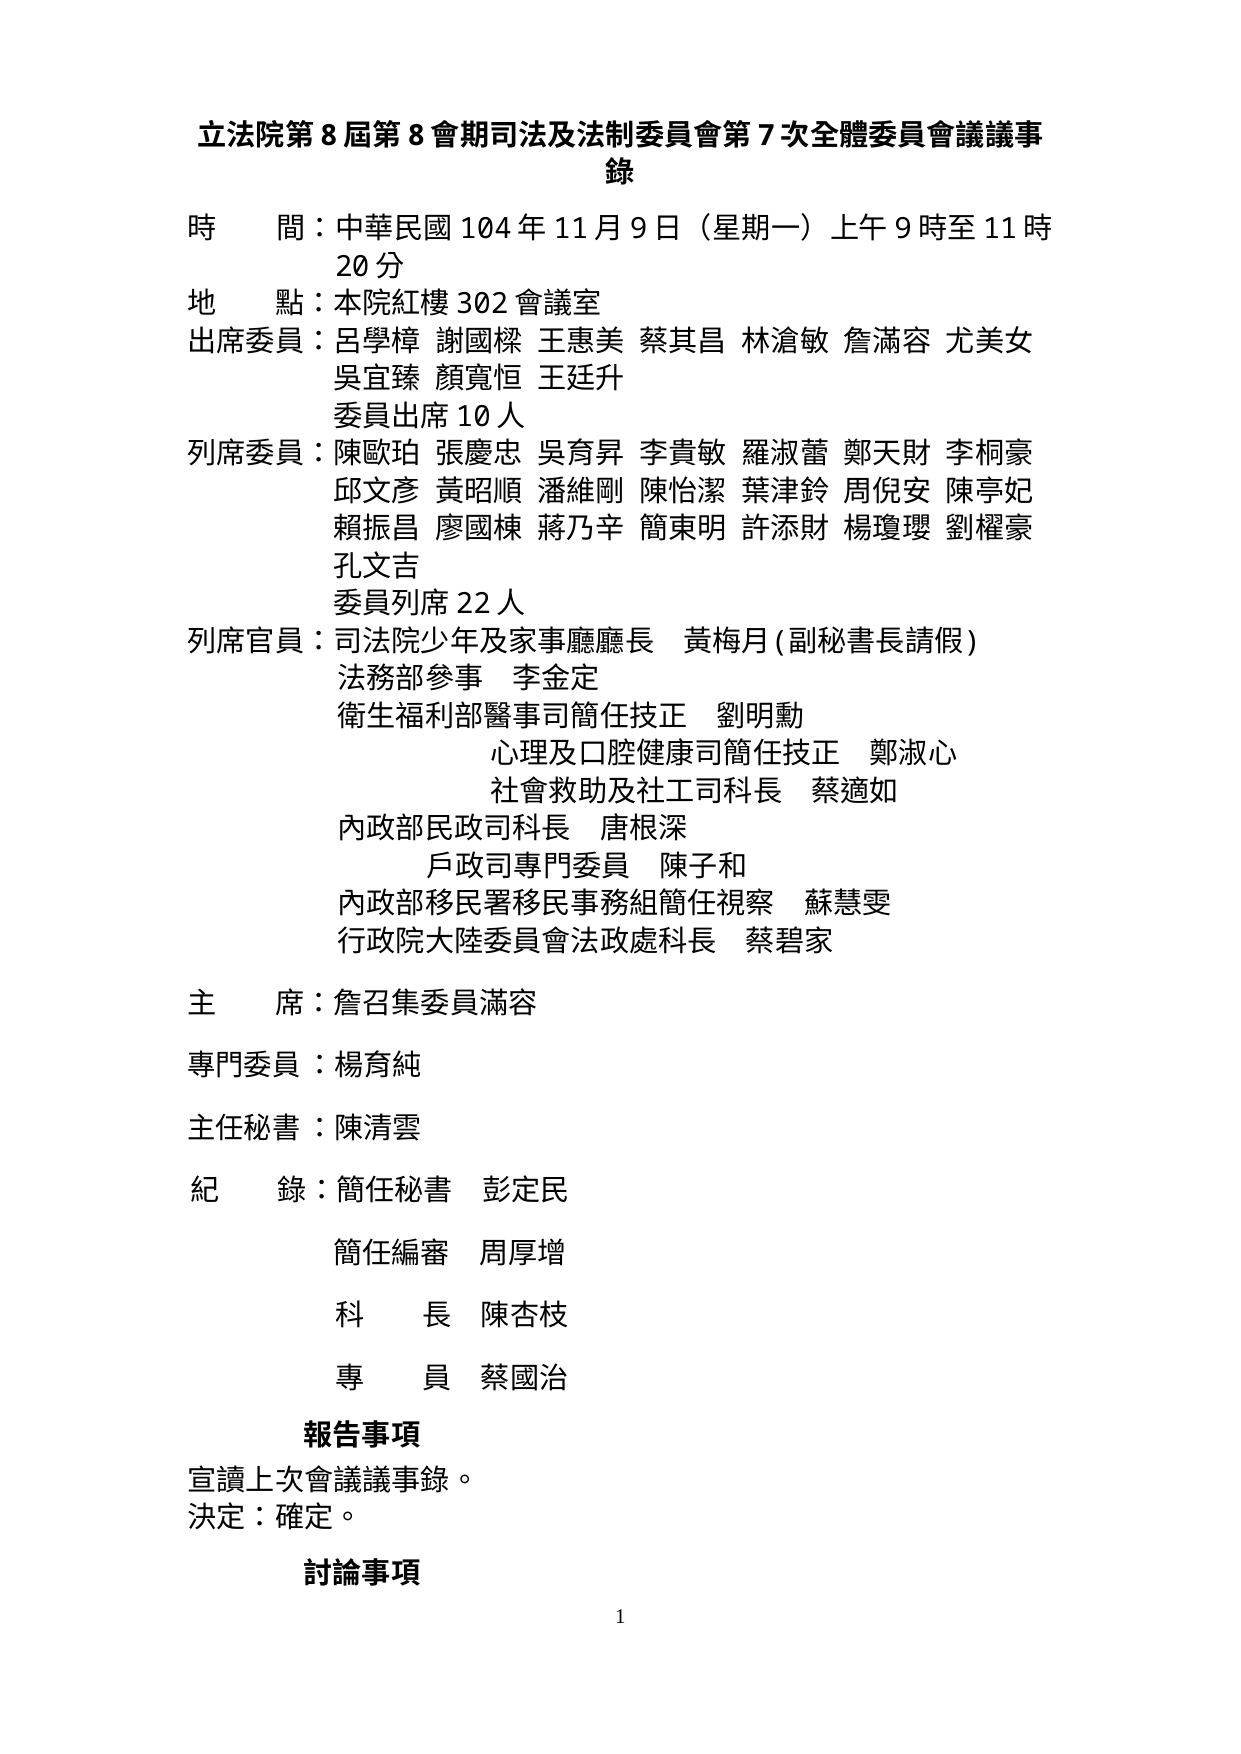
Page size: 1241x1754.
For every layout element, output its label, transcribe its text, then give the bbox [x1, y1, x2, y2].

text 時 間：中華民國104年11月9日（星期一）上午9時至11時20分 [187, 209, 1053, 284]
text 衛生福利部醫事司簡任技正 劉明勳 [337, 696, 1053, 734]
text 委員出席10人 [187, 396, 1053, 434]
text 宣讀上次會議議事錄。 [187, 1460, 1053, 1497]
text 心理及口腔健康司簡任技正 鄭淑心 [479, 734, 1053, 771]
text 社會救助及社工司科長 蔡適如 [479, 771, 1053, 809]
text 戶政司專門委員 陳子和 [426, 846, 1053, 884]
text 行政院大陸委員會法政處科長 蔡碧家 [337, 921, 1053, 959]
text 討論事項 [187, 1554, 1053, 1591]
text 專門委員：楊育純 [187, 1021, 1053, 1084]
text 主 席：詹召集委員滿容 [187, 959, 1053, 1021]
text 紀 錄：簡任秘書 彭定民 [187, 1146, 1053, 1209]
text 列席委員：陳歐珀 張慶忠 吳育昇 李貴敏 羅淑蕾 鄭天財 李桐豪 [187, 434, 1053, 471]
text 吳宜臻 顏寬恒 王廷升 [187, 359, 1053, 396]
text 內政部民政司科長 唐根深 [337, 809, 1053, 846]
text 科 長 陳杏枝 [187, 1271, 1053, 1334]
text 邱文彥 黃昭順 潘維剛 陳怡潔 葉津鈴 周倪安 陳亭妃 [187, 471, 1053, 509]
text 報告事項 [187, 1415, 1053, 1452]
text 內政部移民署移民事務組簡任視察 蘇慧雯 [337, 884, 1053, 921]
text 簡任編審 周厚增 [187, 1209, 1053, 1271]
text 孔文吉 [187, 546, 1053, 584]
text 法務部參事 李金定 [337, 659, 1053, 696]
text 賴振昌 廖國棟 蔣乃辛 簡東明 許添財 楊瓊瓔 劉櫂豪 [187, 509, 1053, 546]
text 委員列席22人 [187, 584, 1053, 621]
text 列席官員：司法院少年及家事廳廳長 黃梅月(副秘書長請假) [187, 621, 1053, 659]
text 主任秘書：陳清雲 [187, 1084, 1053, 1146]
text 出席委員：呂學樟 謝國樑 王惠美 蔡其昌 林滄敏 詹滿容 尤美女 [187, 321, 1053, 359]
text 決定：確定。 [187, 1497, 1053, 1535]
text 立法院第8屆第8會期司法及法制委員會第7次全體委員會議議事錄 [187, 115, 1053, 190]
text 專 員 蔡國治 [187, 1334, 1053, 1396]
text 地 點：本院紅樓302會議室 [187, 284, 1053, 321]
